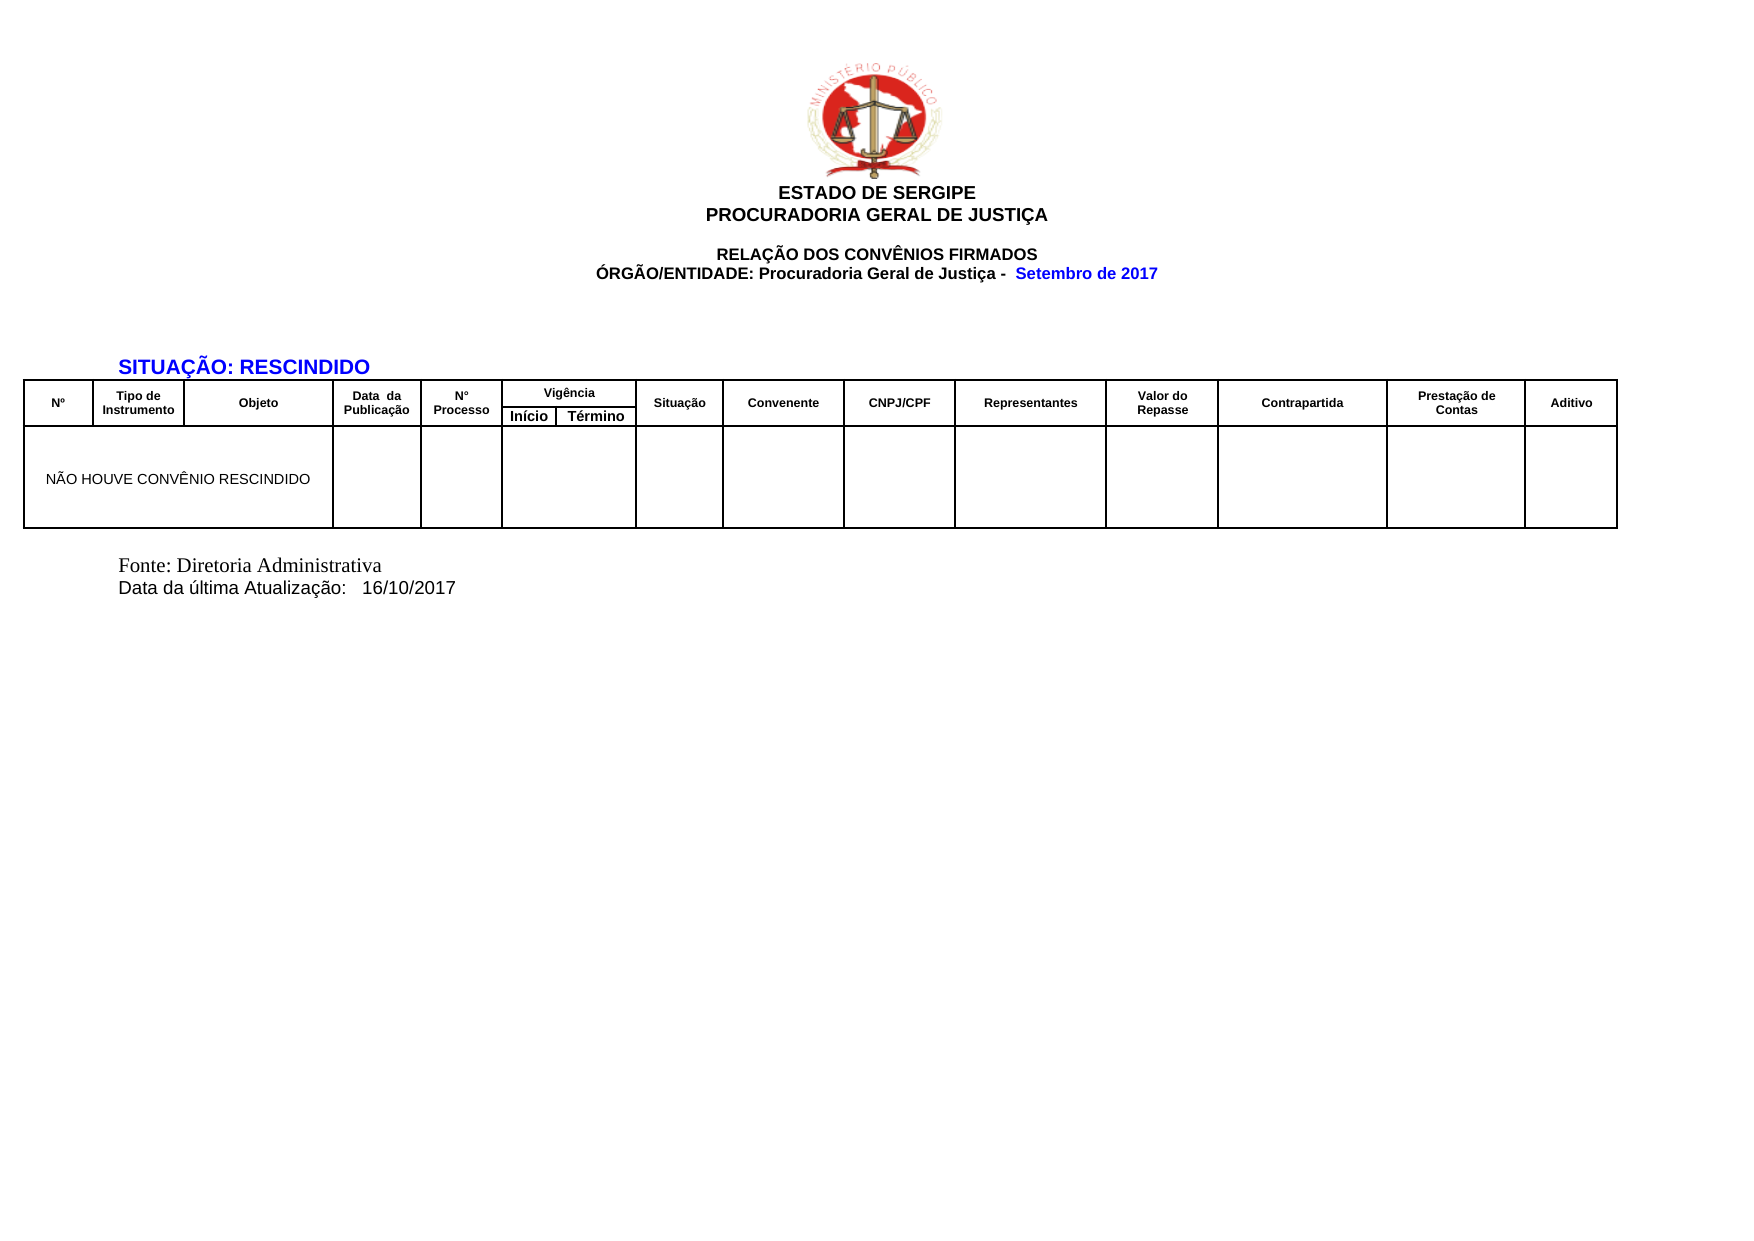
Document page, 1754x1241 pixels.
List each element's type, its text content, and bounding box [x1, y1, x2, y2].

table_header Tipo de Instrumento [94, 381, 183, 424]
table_header Situação [637, 381, 722, 424]
table_header Convenente [724, 381, 843, 424]
table_cell [724, 427, 843, 527]
table_header Valor do Repasse [1107, 381, 1217, 424]
text PROCURADORIA GERAL DE JUSTIÇA [118, 204, 1636, 225]
table_cell NÃO HOUVE CONVÊNIO RESCINDIDO [25, 427, 332, 527]
table_header Prestação de Contas [1388, 381, 1524, 424]
table_cell [956, 427, 1105, 527]
table_cell [334, 427, 420, 527]
table_cell [1388, 427, 1524, 527]
table_cell [845, 427, 954, 527]
table_header Representantes [956, 381, 1105, 424]
table_cell Término [557, 408, 635, 424]
table_header Contrapartida [1219, 381, 1386, 424]
table_cell [1107, 427, 1217, 527]
table_cell [1526, 427, 1616, 527]
table_cell Início [503, 408, 555, 424]
table_header N° Processo [422, 381, 501, 424]
table_header Vigência [503, 381, 635, 406]
text ÓRGÃO/ENTIDADE: Procuradoria Geral de Justiça - Setembro de 2017 [118, 263, 1636, 283]
table_header Nº [25, 381, 92, 424]
table_header Objeto [185, 381, 332, 424]
text Data da última Atualização: 16/10/2017 [118, 577, 1636, 599]
table_cell [1219, 427, 1386, 527]
text Fonte: Diretoria Administrativa [118, 553, 1636, 577]
table_cell [422, 427, 501, 527]
table_cell [503, 427, 635, 527]
table_cell [637, 427, 722, 527]
table_header Aditivo [1526, 381, 1616, 424]
text ESTADO DE SERGIPE [118, 182, 1636, 204]
text RELAÇÃO DOS CONVÊNIOS FIRMADOS [118, 244, 1636, 263]
text SITUAÇÃO: RESCINDIDO [118, 355, 1636, 379]
table_header CNPJ/CPF [845, 381, 954, 424]
table_header Data da Publicação [334, 381, 420, 424]
